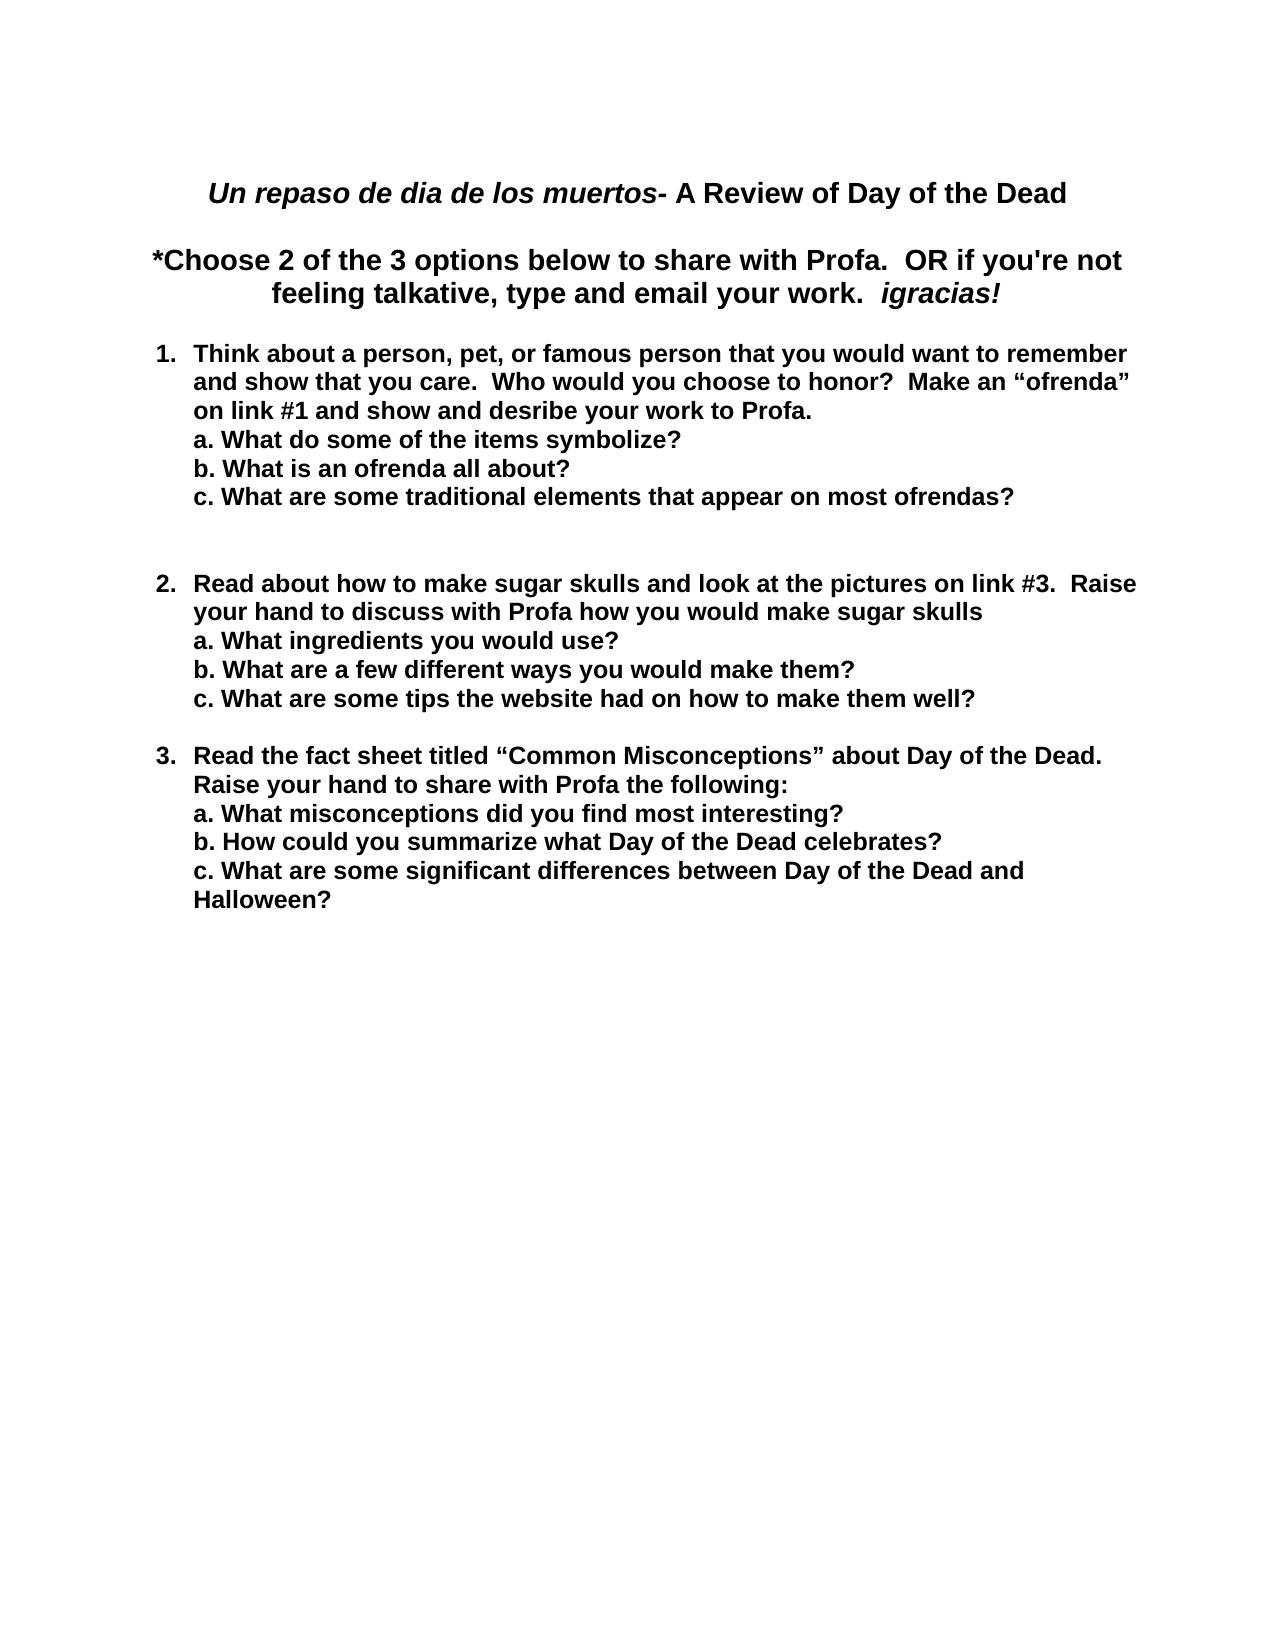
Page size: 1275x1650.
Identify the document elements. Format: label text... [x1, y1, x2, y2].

list a. What ingredients you would use? [156, 626, 1157, 655]
list c. What are some traditional elements that appear on most ofrendas? [156, 482, 1157, 511]
list Read about how to make sugar skulls and look at the pictures on link #3. Raise your hand to discuss with Profa how you would make sugar skulls [156, 568, 1157, 626]
list Read the fact sheet titled “Common Misconceptions” about Day of the Dead. Raise your hand to share with Profa the following: [156, 741, 1157, 798]
list b. What are a few different ways you would make them? [156, 655, 1157, 683]
list Think about a person, pet, or famous person that you would want to remember and show that you care. Who would you choose to honor? Make an “ofrenda” on link #1 and show and desribe your work to Profa. [156, 338, 1157, 425]
list a. What misconceptions did you find most interesting? [156, 798, 1157, 827]
list b. How could you summarize what Day of the Dead celebrates? [156, 827, 1157, 856]
text *Choose 2 of the 3 options below to share with Profa. OR if you're not feeling talkative, type and email your work. igracias! [118, 243, 1157, 310]
list c. What are some significant differences between Day of the Dead and Halloween? [156, 856, 1157, 913]
list a. What do some of the items symbolize? [156, 425, 1157, 453]
text Un repaso de dia de los muertos- A Review of Day of the Dead [118, 176, 1157, 209]
list b. What is an ofrenda all about? [156, 453, 1157, 482]
list c. What are some tips the website had on how to make them well? [156, 683, 1157, 712]
